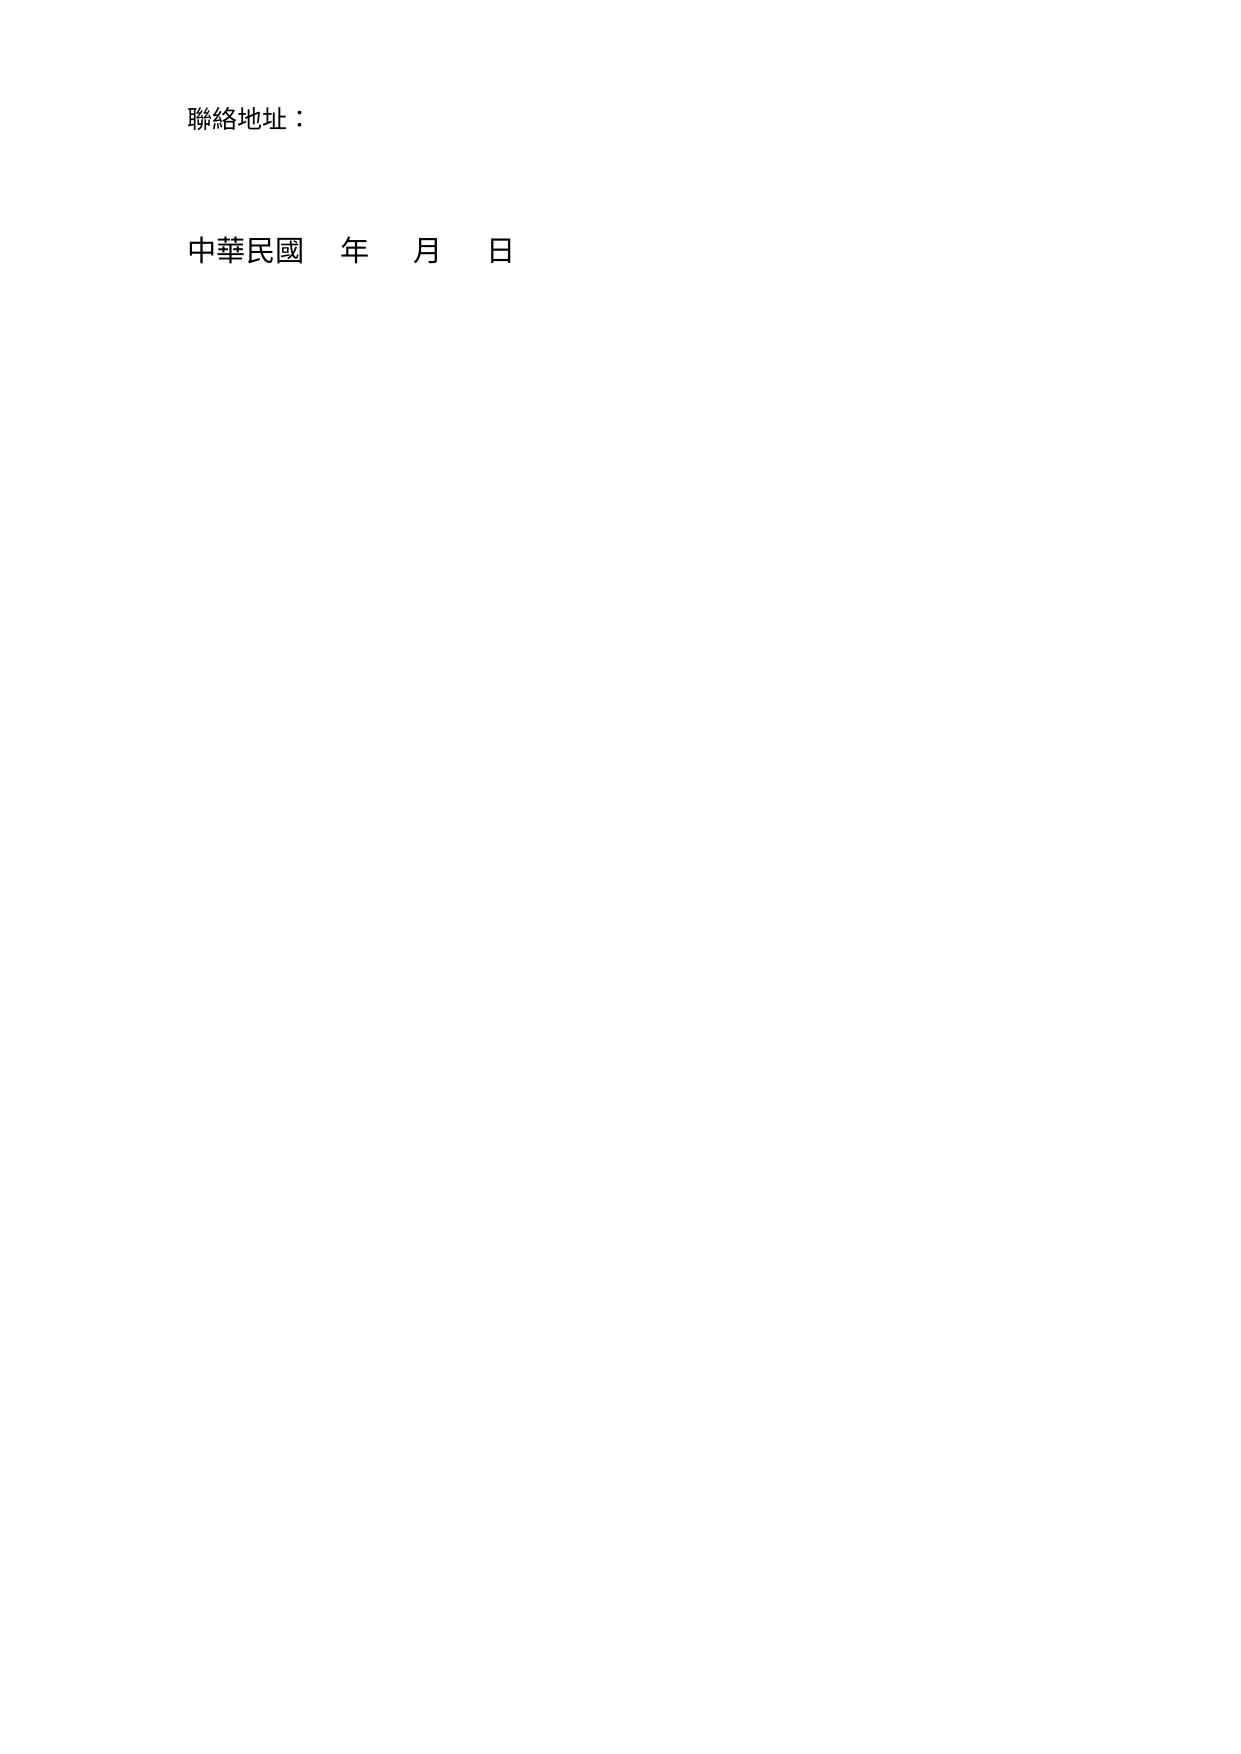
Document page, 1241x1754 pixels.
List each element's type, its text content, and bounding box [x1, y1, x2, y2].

text 聯絡地址： [187, 99, 1053, 136]
text 中華民國 年 月 日 [187, 211, 1053, 286]
